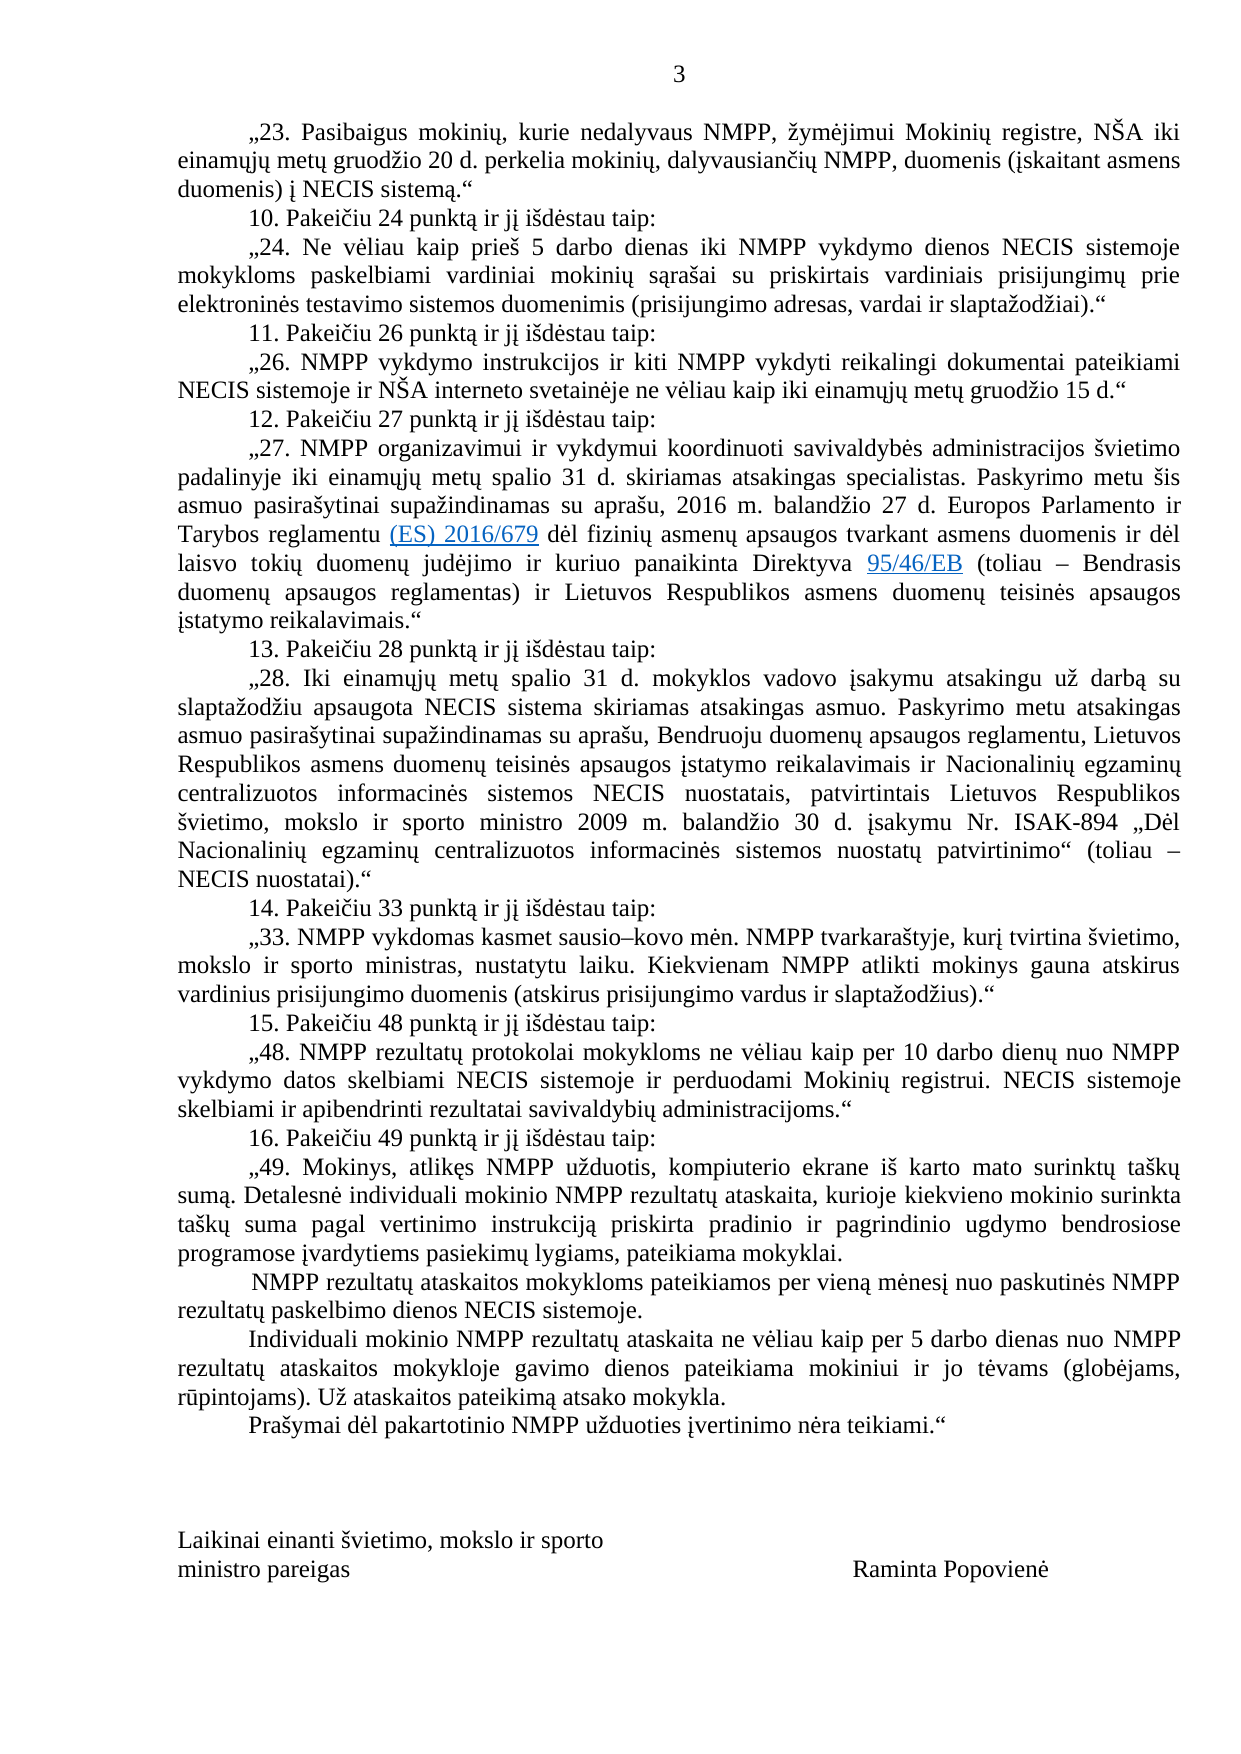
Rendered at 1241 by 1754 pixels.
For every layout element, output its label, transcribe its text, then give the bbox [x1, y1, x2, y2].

text Prašymai dėl pakartotinio NMPP užduoties įvertinimo nėra teikiami.“ [177, 1410, 1181, 1439]
text „26. NMPP vykdymo instrukcijos ir kiti NMPP vykdyti reikalingi dokumentai pateikiami NECIS sistemoje ir NŠA interneto svetainėje ne vėliau kaip iki einamųjų metų gruodžio 15 d.“ [177, 347, 1181, 404]
text 13. Pakeičiu 28 punktą ir jį išdėstau taip: [177, 634, 1181, 663]
text 14. Pakeičiu 33 punktą ir jį išdėstau taip: [177, 893, 1181, 922]
text 15. Pakeičiu 48 punktą ir jį išdėstau taip: [177, 1008, 1181, 1037]
text ministro pareigas Raminta Popovienė [177, 1554, 1181, 1583]
text 11. Pakeičiu 26 punktą ir jį išdėstau taip: [177, 318, 1181, 347]
text „24. Ne vėliau kaip prieš 5 darbo dienas iki NMPP vykdymo dienos NECIS sistemoje mokykloms paskelbiami vardiniai mokinių sąrašai su priskirtais vardiniais prisijungimų prie elektroninės testavimo sistemos duomenimis (prisijungimo adresas, vardai ir slaptažodžiai).“ [177, 232, 1181, 318]
text „49. Mokinys, atlikęs NMPP užduotis, kompiuterio ekrane iš karto mato surinktų taškų sumą. Detalesnė individuali mokinio NMPP rezultatų ataskaita, kurioje kiekvieno mokinio surinkta taškų suma pagal vertinimo instrukciją priskirta pradinio ir pagrindinio ugdymo bendrosiose programose įvardytiems pasiekimų lygiams, pateikiama mokyklai. [177, 1152, 1181, 1267]
text Individuali mokinio NMPP rezultatų ataskaita ne vėliau kaip per 5 darbo dienas nuo NMPP rezultatų ataskaitos mokykloje gavimo dienos pateikiama mokiniui ir jo tėvams (globėjams, rūpintojams). Už ataskaitos pateikimą atsako mokykla. [177, 1324, 1181, 1410]
text 10. Pakeičiu 24 punktą ir jį išdėstau taip: [177, 203, 1181, 232]
text „48. NMPP rezultatų protokolai mokykloms ne vėliau kaip per 10 darbo dienų nuo NMPP vykdymo datos skelbiami NECIS sistemoje ir perduodami Mokinių registrui. NECIS sistemoje skelbiami ir apibendrinti rezultatai savivaldybių administracijoms.“ [177, 1037, 1181, 1123]
text „33. NMPP vykdomas kasmet sausio–kovo mėn. NMPP tvarkaraštyje, kurį tvirtina švietimo, mokslo ir sporto ministras, nustatytu laiku. Kiekvienam NMPP atlikti mokinys gauna atskirus vardinius prisijungimo duomenis (atskirus prisijungimo vardus ir slaptažodžius).“ [177, 922, 1181, 1008]
text „27. NMPP organizavimui ir vykdymui koordinuoti savivaldybės administracijos švietimo padalinyje iki einamųjų metų spalio 31 d. skiriamas atsakingas specialistas. Paskyrimo metu šis asmuo pasirašytinai supažindinamas su aprašu, 2016 m. balandžio 27 d. Europos Parlamento ir Tarybos reglamentu (ES) 2016/679 dėl fizinių asmenų apsaugos tvarkant asmens duomenis ir dėl laisvo tokių duomenų judėjimo ir kuriuo panaikinta Direktyva 95/46/EB (toliau – Bendrasis duomenų apsaugos reglamentas) ir Lietuvos Respublikos asmens duomenų teisinės apsaugos įstatymo reikalavimais.“ [177, 433, 1181, 634]
text NMPP rezultatų ataskaitos mokykloms pateikiamos per vieną mėnesį nuo paskutinės NMPP rezultatų paskelbimo dienos NECIS sistemoje. [177, 1267, 1181, 1324]
text 16. Pakeičiu 49 punktą ir jį išdėstau taip: [177, 1123, 1181, 1152]
text „28. Iki einamųjų metų spalio 31 d. mokyklos vadovo įsakymu atsakingu už darbą su slaptažodžiu apsaugota NECIS sistema skiriamas atsakingas asmuo. Paskyrimo metu atsakingas asmuo pasirašytinai supažindinamas su aprašu, Bendruoju duomenų apsaugos reglamentu, Lietuvos Respublikos asmens duomenų teisinės apsaugos įstatymo reikalavimais ir Nacionalinių egzaminų centralizuotos informacinės sistemos NECIS nuostatais, patvirtintais Lietuvos Respublikos švietimo, mokslo ir sporto ministro 2009 m. balandžio 30 d. įsakymu Nr. ISAK-894 „Dėl Nacionalinių egzaminų centralizuotos informacinės sistemos nuostatų patvirtinimo“ (toliau – NECIS nuostatai).“ [177, 663, 1181, 893]
text „23. Pasibaigus mokinių, kurie nedalyvaus NMPP, žymėjimui Mokinių registre, NŠA iki einamųjų metų gruodžio 20 d. perkelia mokinių, dalyvausiančių NMPP, duomenis (įskaitant asmens duomenis) į NECIS sistemą.“ [177, 117, 1181, 203]
text 12. Pakeičiu 27 punktą ir jį išdėstau taip: [177, 404, 1181, 433]
text Laikinai einanti švietimo, mokslo ir sporto [177, 1525, 1181, 1554]
